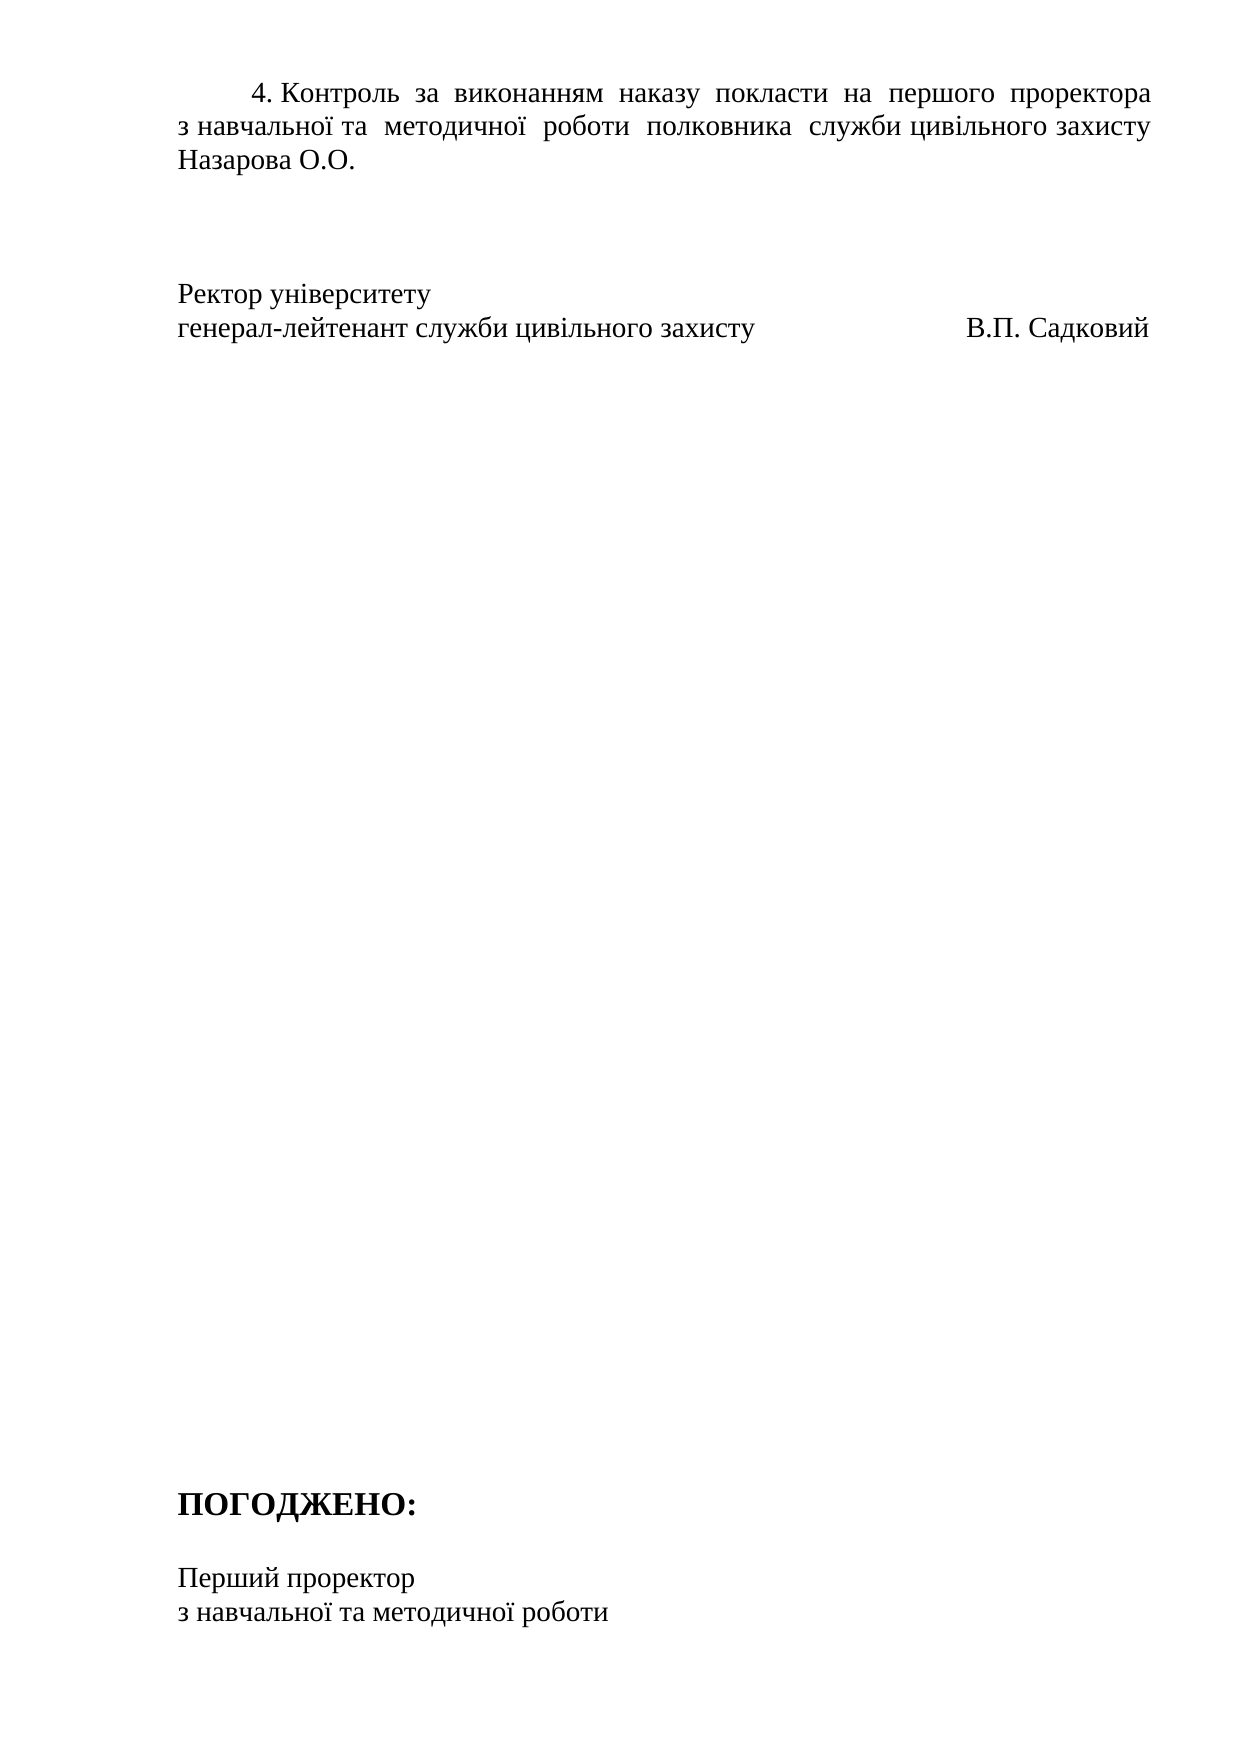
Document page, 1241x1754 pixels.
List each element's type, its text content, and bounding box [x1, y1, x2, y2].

text Ректор університету [177, 276, 1152, 310]
text генерал-лейтенант служби цивільного захисту В.П. Садковий [177, 310, 1152, 343]
text ПОГОДЖЕНО: [177, 1484, 1152, 1522]
text Перший проректор [177, 1560, 1152, 1594]
text з навчальної та методичної роботи [177, 1594, 1152, 1627]
text 4. Контроль за виконанням наказу покласти на першого проректора з навчальної та методичної роботи полковника служби цивільного захисту Назарова О.О. [177, 75, 1152, 176]
